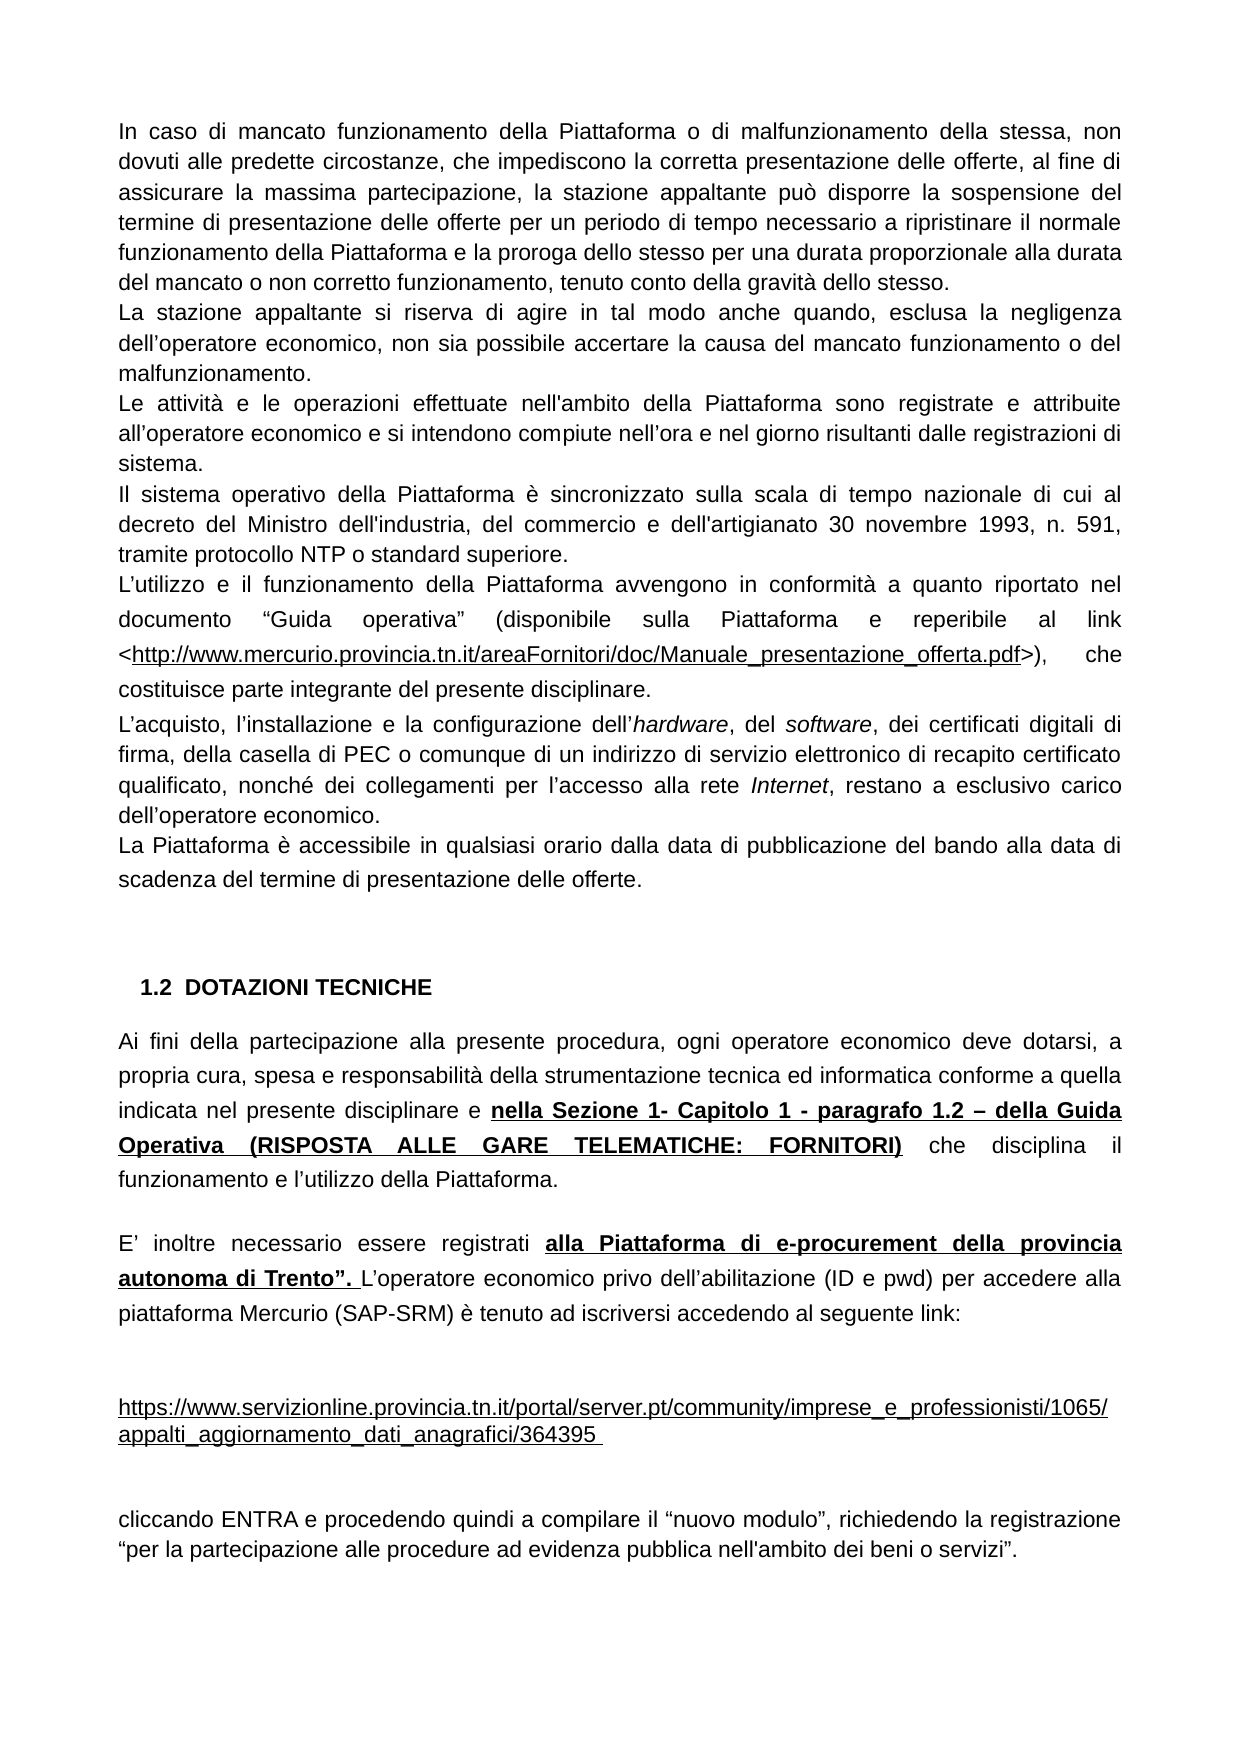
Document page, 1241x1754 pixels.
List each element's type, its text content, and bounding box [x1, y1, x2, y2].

text In caso di mancato funzionamento della Piattaforma o di malfunzionamento della stessa, non dovuti alle predette circostanze, che impediscono la corretta presentazione delle offerte, al fine di assicurare la massima partecipazione, la stazione appaltante può disporre la sospensione del termine di presentazione delle offerte per un periodo di tempo necessario a ripristinare il normale funzionamento della Piattaforma e la proroga dello stesso per una durata proporzionale alla durata del mancato o non corretto funzionamento, tenuto conto della gravità dello stesso. [118, 118, 1122, 296]
text Ai fini della partecipazione alla presente procedura, ogni operatore economico deve dotarsi, a propria cura, spesa e responsabilità della strumentazione tecnica ed informatica conforme a quella indicata nel presente disciplinare e nella Sezione 1- Capitolo 1 - paragrafo 1.2 – della Guida Operativa (RISPOSTA ALLE GARE TELEMATICHE: FORNITORI) che disciplina il funzionamento e l’utilizzo della Piattaforma. [118, 1028, 1122, 1193]
text Il sistema operativo della Piattaforma è sincronizzato sulla scala di tempo nazionale di cui al decreto del Ministro dell'industria, del commercio e dell'artigianato 30 novembre 1993, n. 591, tramite protocollo NTP o standard superiore. [118, 481, 1122, 567]
text L’acquisto, l’installazione e la configurazione dell’hardware, del software, dei certificati digitali di firma, della casella di PEC o comunque di un indirizzo di servizio elettronico di recapito certificato qualificato, nonché dei collegamenti per l’accesso alla rete Internet, restano a esclusivo carico dell’operatore economico. [118, 711, 1122, 828]
text https://www.servizionline.provincia.tn.it/portal/server.pt/community/imprese_e_professionisti/1065/appalti_aggiornamento_dati_anagrafici/364395 [118, 1393, 1122, 1447]
subtitle La Piattaforma è accessibile in qualsiasi orario dalla data di pubblicazione del bando alla data di scadenza del termine di presentazione delle offerte. [118, 832, 1122, 893]
text La stazione appaltante si riserva di agire in tal modo anche quando, esclusa la negligenza dell’operatore economico, non sia possibile accertare la causa del mancato funzionamento o del malfunzionamento. [118, 299, 1122, 386]
text cliccando ENTRA e procedendo quindi a compilare il “nuovo modulo”, richiedendo la registrazione “per la partecipazione alle procedure ad evidenza pubblica nell'ambito dei beni o servizi”. [118, 1506, 1122, 1563]
text E’ inoltre necessario essere registrati alla Piattaforma di e-procurement della provincia autonoma di Trento”. L’operatore economico privo dell’abilitazione (ID e pwd) per accedere alla piattaforma Mercurio (SAP-SRM) è tenuto ad iscriversi accedendo al seguente link: [118, 1230, 1122, 1326]
text Le attività e le operazioni effettuate nell'ambito della Piattaforma sono registrate e attribuite all’operatore economico e si intendono compiute nell’ora e nel giorno risultanti dalle registrazioni di sistema. [118, 390, 1122, 477]
subtitle DOTAZIONI TECNICHE [140, 974, 1122, 1001]
text L’utilizzo e il funzionamento della Piattaforma avvengono in conformità a quanto riportato nel documento “Guida operativa” (disponibile sulla Piattaforma e reperibile al link <http://www.mercurio.provincia.tn.it/areaFornitori/doc/Manuale_presentazione_offerta.pdf>), che costituisce parte integrante del presente disciplinare. [118, 571, 1122, 703]
